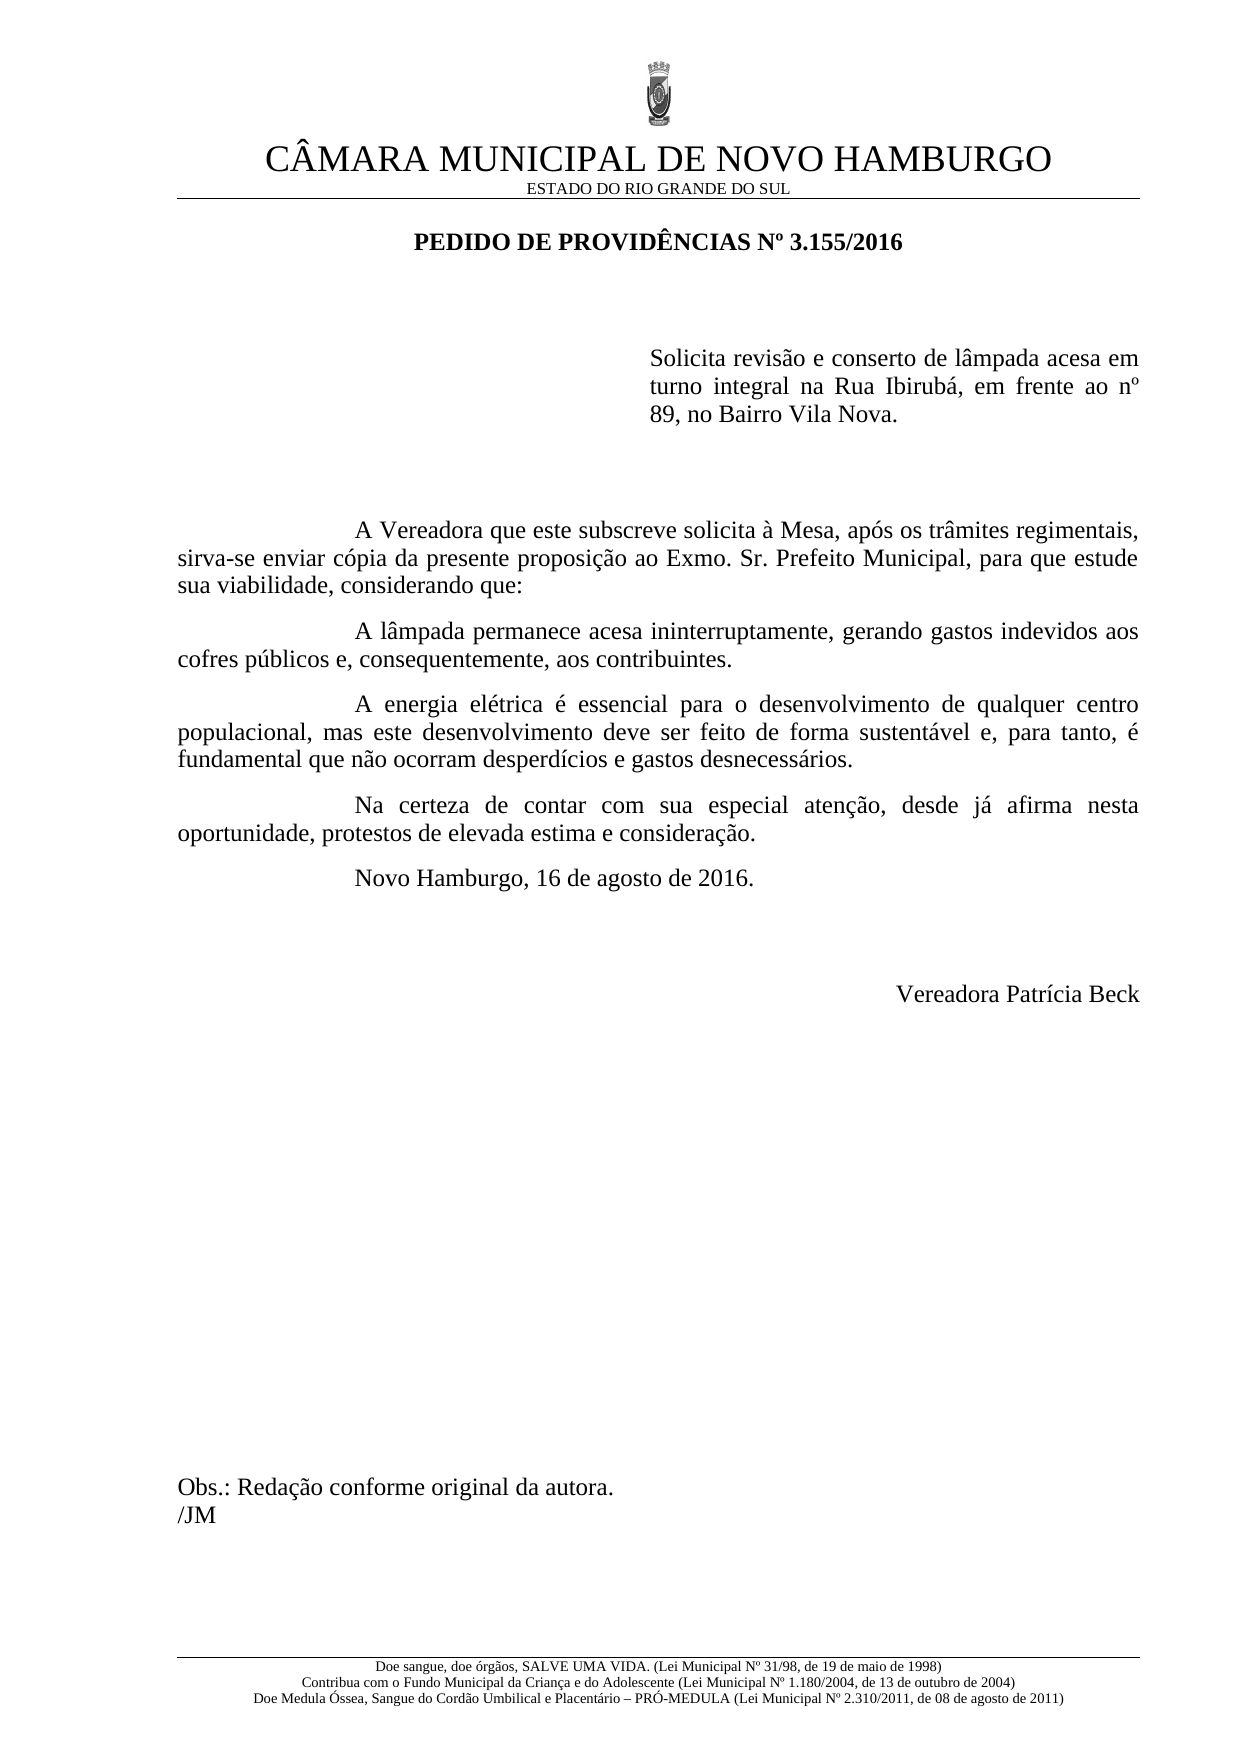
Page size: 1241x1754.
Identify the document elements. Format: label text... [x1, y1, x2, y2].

text Vereadora Patrícia Beck [177, 980, 1140, 1008]
text Solicita revisão e conserto de lâmpada acesa em turno integral na Rua Ibirubá, em frente ao nº 89, no Bairro Vila Nova. [649, 344, 1140, 428]
text PEDIDO DE PROVIDÊNCIAS Nº 3.155/2016 [177, 228, 1140, 256]
text Obs.: Redação conforme original da autora. [177, 1473, 1140, 1501]
text Novo Hamburgo, 16 de agosto de 2016. [177, 864, 1140, 892]
text /JM [177, 1501, 1140, 1528]
text A lâmpada permanece acesa ininterruptamente, gerando gastos indevidos aos cofres públicos e, consequentemente, aos contribuintes. [177, 617, 1140, 672]
text A energia elétrica é essencial para o desenvolvimento de qualquer centro populacional, mas este desenvolvimento deve ser feito de forma sustentável e, para tanto, é fundamental que não ocorram desperdícios e gastos desnecessários. [177, 690, 1140, 773]
text A Vereadora que este subscreve solicita à Mesa, após os trâmites regimentais, sirva-se enviar cópia da presente proposição ao Exmo. Sr. Prefeito Municipal, para que estude sua viabilidade, considerando que: [177, 516, 1140, 599]
text Na certeza de contar com sua especial atenção, desde já afirma nesta oportunidade, protestos de elevada estima e consideração. [177, 791, 1140, 846]
